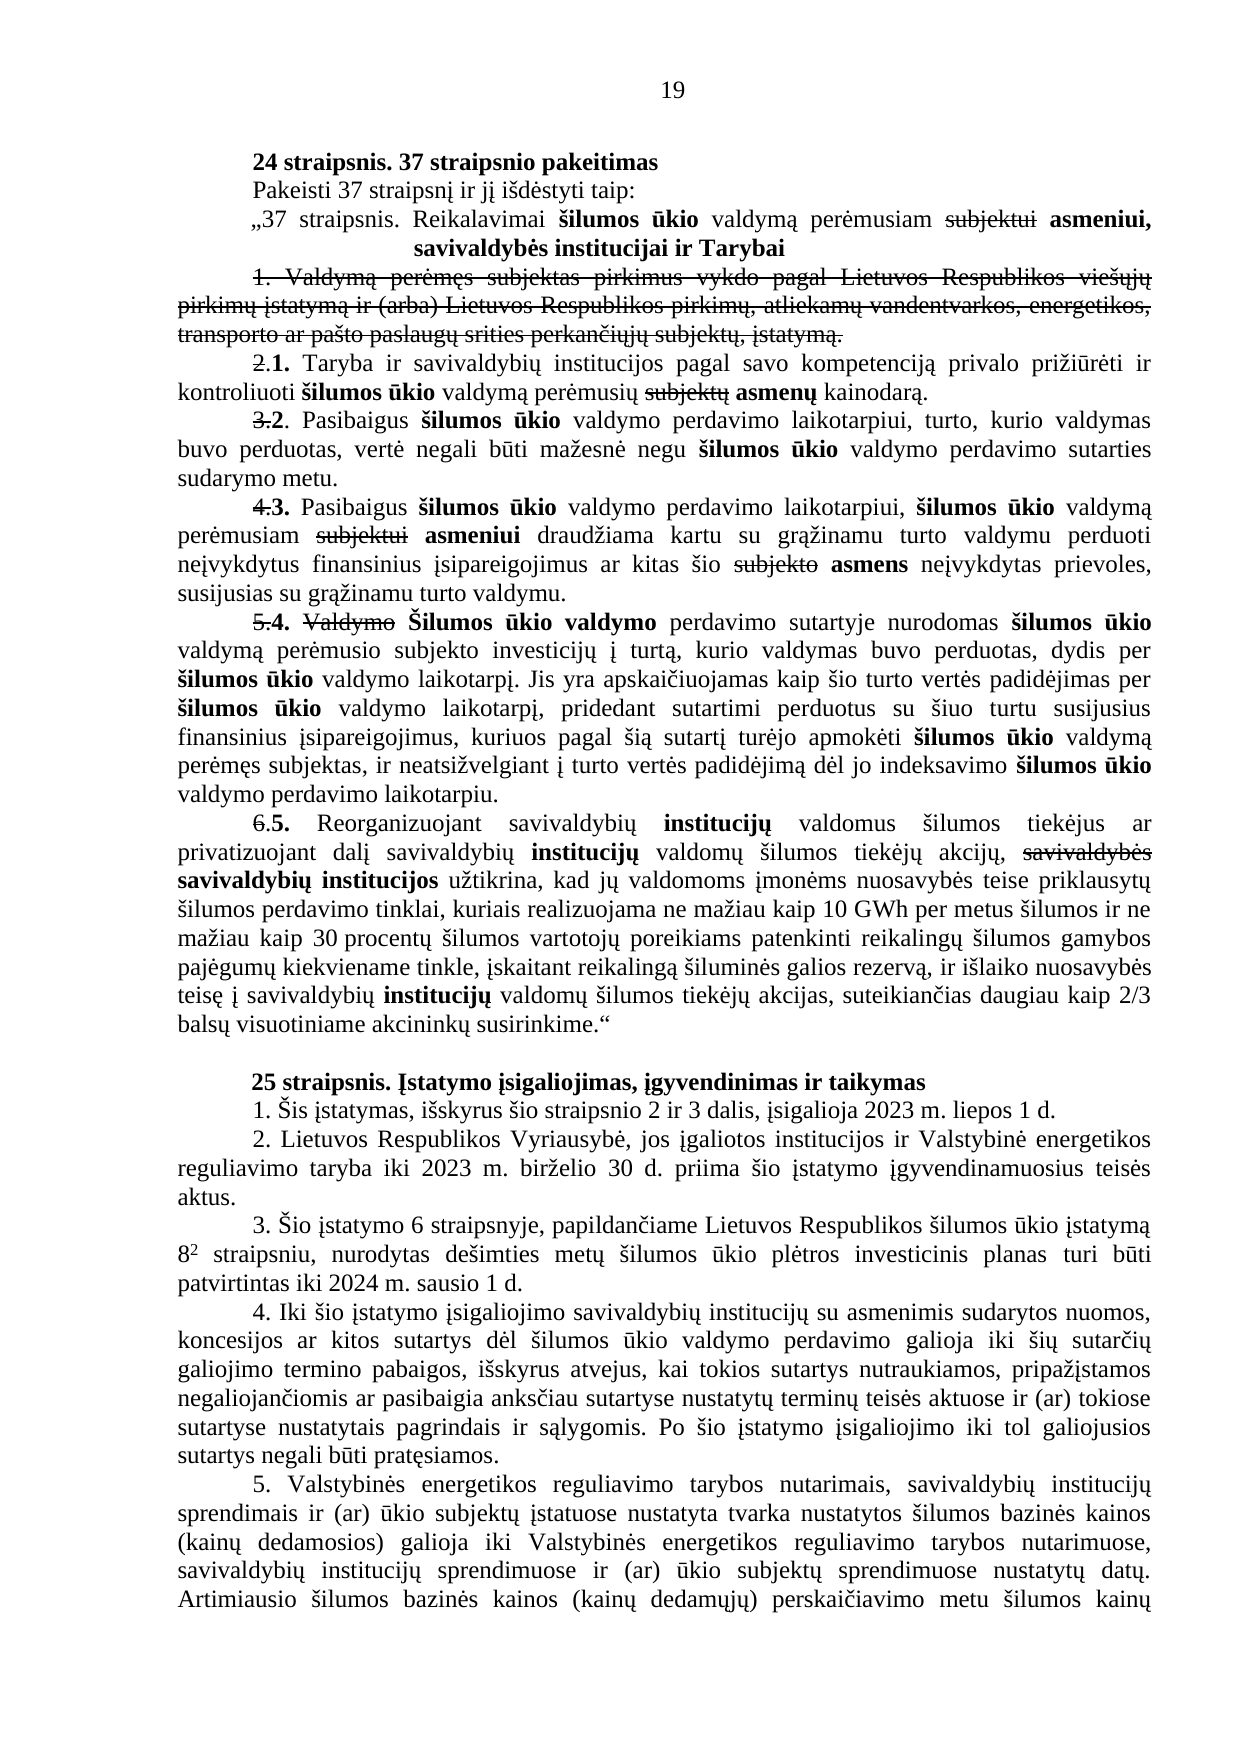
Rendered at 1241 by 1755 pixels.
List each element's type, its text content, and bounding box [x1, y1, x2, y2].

text 3. Šio įstatymo 6 straipsnyje, papildančiame Lietuvos Respublikos šilumos ūkio įstatymą 82 straipsniu, nurodytas dešimties metų šilumos ūkio plėtros investicinis planas turi būti patvirtintas iki 2024 m. sausio 1 d. [177, 1211, 1152, 1297]
text 1. Valdymą perėmęs subjektas pirkimus vykdo pagal Lietuvos Respublikos viešųjų pirkimų įstatymą ir (arba) Lietuvos Respublikos pirkimų, atliekamų vandentvarkos, energetikos, transporto ar pašto paslaugų srities perkančiųjų subjektų, įstatymą. [177, 262, 1152, 348]
text 6.5. Reorganizuojant savivaldybių institucijų valdomus šilumos tiekėjus ar privatizuojant dalį savivaldybių institucijų valdomų šilumos tiekėjų akcijų, savivaldybės savivaldybių institucijos užtikrina, kad jų valdomoms įmonėms nuosavybės teise priklausytų šilumos perdavimo tinklai, kuriais realizuojama ne mažiau kaip 10 GWh per metus šilumos ir ne mažiau kaip 30 procentų šilumos vartotojų poreikiams patenkinti reikalingų šilumos gamybos pajėgumų kiekviename tinkle, įskaitant reikalingą šiluminės galios rezervą, ir išlaiko nuosavybės teisę į savivaldybių institucijų valdomų šilumos tiekėjų akcijas, suteikiančias daugiau kaip 2/3 balsų visuotiniame akcininkų susirinkime.“ [177, 808, 1152, 1038]
text 24 straipsnis. 37 straipsnio pakeitimas [177, 147, 1152, 176]
text 5.4. Valdymo Šilumos ūkio valdymo perdavimo sutartyje nurodomas šilumos ūkio valdymą perėmusio subjekto investicijų į turtą, kurio valdymas buvo perduotas, dydis per šilumos ūkio valdymo laikotarpį. Jis yra apskaičiuojamas kaip šio turto vertės padidėjimas per šilumos ūkio valdymo laikotarpį, pridedant sutartimi perduotus su šiuo turtu susijusius finansinius įsipareigojimus, kuriuos pagal šią sutartį turėjo apmokėti šilumos ūkio valdymą perėmęs subjektas, ir neatsižvelgiant į turto vertės padidėjimą dėl jo indeksavimo šilumos ūkio valdymo perdavimo laikotarpiu. [177, 607, 1152, 808]
text 5. Valstybinės energetikos reguliavimo tarybos nutarimais, savivaldybių institucijų sprendimais ir (ar) ūkio subjektų įstatuose nustatyta tvarka nustatytos šilumos bazinės kainos (kainų dedamosios) galioja iki Valstybinės energetikos reguliavimo tarybos nutarimuose, savivaldybių institucijų sprendimuose ir (ar) ūkio subjektų sprendimuose nustatytų datų. Artimiausio šilumos bazinės kainos (kainų dedamųjų) perskaičiavimo metu šilumos kainų [177, 1469, 1152, 1613]
text „37 straipsnis. Reikalavimai šilumos ūkio valdymą perėmusiam subjektui asmeniui, savivaldybės institucijai ir Tarybai [250, 204, 1152, 262]
text 25 straipsnis. Įstatymo įsigaliojimas, įgyvendinimas ir taikymas [177, 1067, 1152, 1096]
text 3.2. Pasibaigus šilumos ūkio valdymo perdavimo laikotarpiui, turto, kurio valdymas buvo perduotas, vertė negali būti mažesnė negu šilumos ūkio valdymo perdavimo sutarties sudarymo metu. [177, 406, 1152, 492]
text 1. Šis įstatymas, išskyrus šio straipsnio 2 ir 3 dalis, įsigalioja 2023 m. liepos 1 d. [177, 1096, 1152, 1124]
text Pakeisti 37 straipsnį ir jį išdėstyti taip: [177, 176, 1152, 204]
text 2.1. Taryba ir savivaldybių institucijos pagal savo kompetenciją privalo prižiūrėti ir kontroliuoti šilumos ūkio valdymą perėmusių subjektų asmenų kainodarą. [177, 348, 1152, 406]
text 4. Iki šio įstatymo įsigaliojimo savivaldybių institucijų su asmenimis sudarytos nuomos, koncesijos ar kitos sutartys dėl šilumos ūkio valdymo perdavimo galioja iki šių sutarčių galiojimo termino pabaigos, išskyrus atvejus, kai tokios sutartys nutraukiamos, pripažįstamos negaliojančiomis ar pasibaigia anksčiau sutartyse nustatytų terminų teisės aktuose ir (ar) tokiose sutartyse nustatytais pagrindais ir sąlygomis. Po šio įstatymo įsigaliojimo iki tol galiojusios sutartys negali būti pratęsiamos. [177, 1297, 1152, 1469]
text 4.3. Pasibaigus šilumos ūkio valdymo perdavimo laikotarpiui, šilumos ūkio valdymą perėmusiam subjektui asmeniui draudžiama kartu su grąžinamu turto valdymu perduoti neįvykdytus finansinius įsipareigojimus ar kitas šio subjekto asmens neįvykdytas prievoles, susijusias su grąžinamu turto valdymu. [177, 492, 1152, 607]
text 2. Lietuvos Respublikos Vyriausybė, jos įgaliotos institucijos ir Valstybinė energetikos reguliavimo taryba iki 2023 m. birželio 30 d. priima šio įstatymo įgyvendinamuosius teisės aktus. [177, 1124, 1152, 1211]
